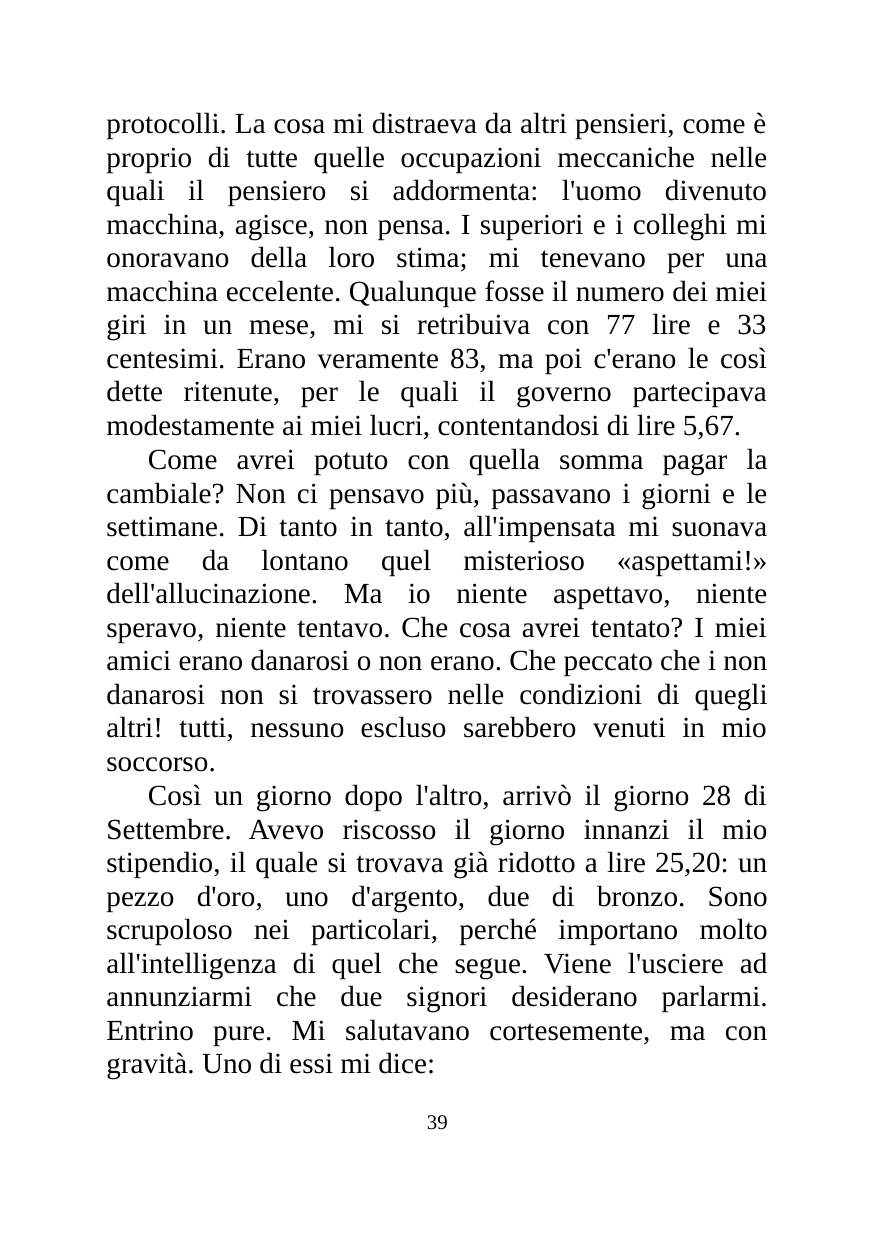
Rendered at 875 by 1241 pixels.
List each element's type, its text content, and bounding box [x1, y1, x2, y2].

text Così un giorno dopo l'altro, arrivò il giorno 28 di Settembre. Avevo riscosso il giorno innanzi il mio stipendio, il quale si trovava già ridotto a lire 25,20: un pezzo d'oro, uno d'argento, due di bronzo. Sono scrupoloso nei particolari, perché importano molto all'intelligenza di quel che segue. Viene l'usciere ad annunziarmi che due signori desiderano parlarmi. Entrino pure. Mi salutavano cortesemente, ma con gravità. Uno di essi mi dice: [106, 778, 768, 1080]
text protocolli. La cosa mi distraeva da altri pensieri, come è proprio di tutte quelle occupazioni meccaniche nelle quali il pensiero si addormenta: l'uomo divenuto macchina, agisce, non pensa. I superiori e i colleghi mi onoravano della loro stima; mi tenevano per una macchina eccelente. Qualunque fosse il numero dei miei giri in un mese, mi si retribuiva con 77 lire e 33 centesimi. Erano veramente 83, ma poi c'erano le così dette ritenute, per le quali il governo partecipava modestamente ai miei lucri, contentandosi di lire 5,67. [106, 106, 768, 442]
text Come avrei potuto con quella somma pagar la cambiale? Non ci pensavo più, passavano i giorni e le settimane. Di tanto in tanto, all'impensata mi suonava come da lontano quel misterioso «aspettami!» dell'allucinazione. Ma io niente aspettavo, niente speravo, niente tentavo. Che cosa avrei tentato? I miei amici erano danarosi o non erano. Che peccato che i non danarosi non si trovassero nelle condizioni di quegli altri! tutti, nessuno escluso sarebbero venuti in mio soccorso. [106, 442, 768, 778]
